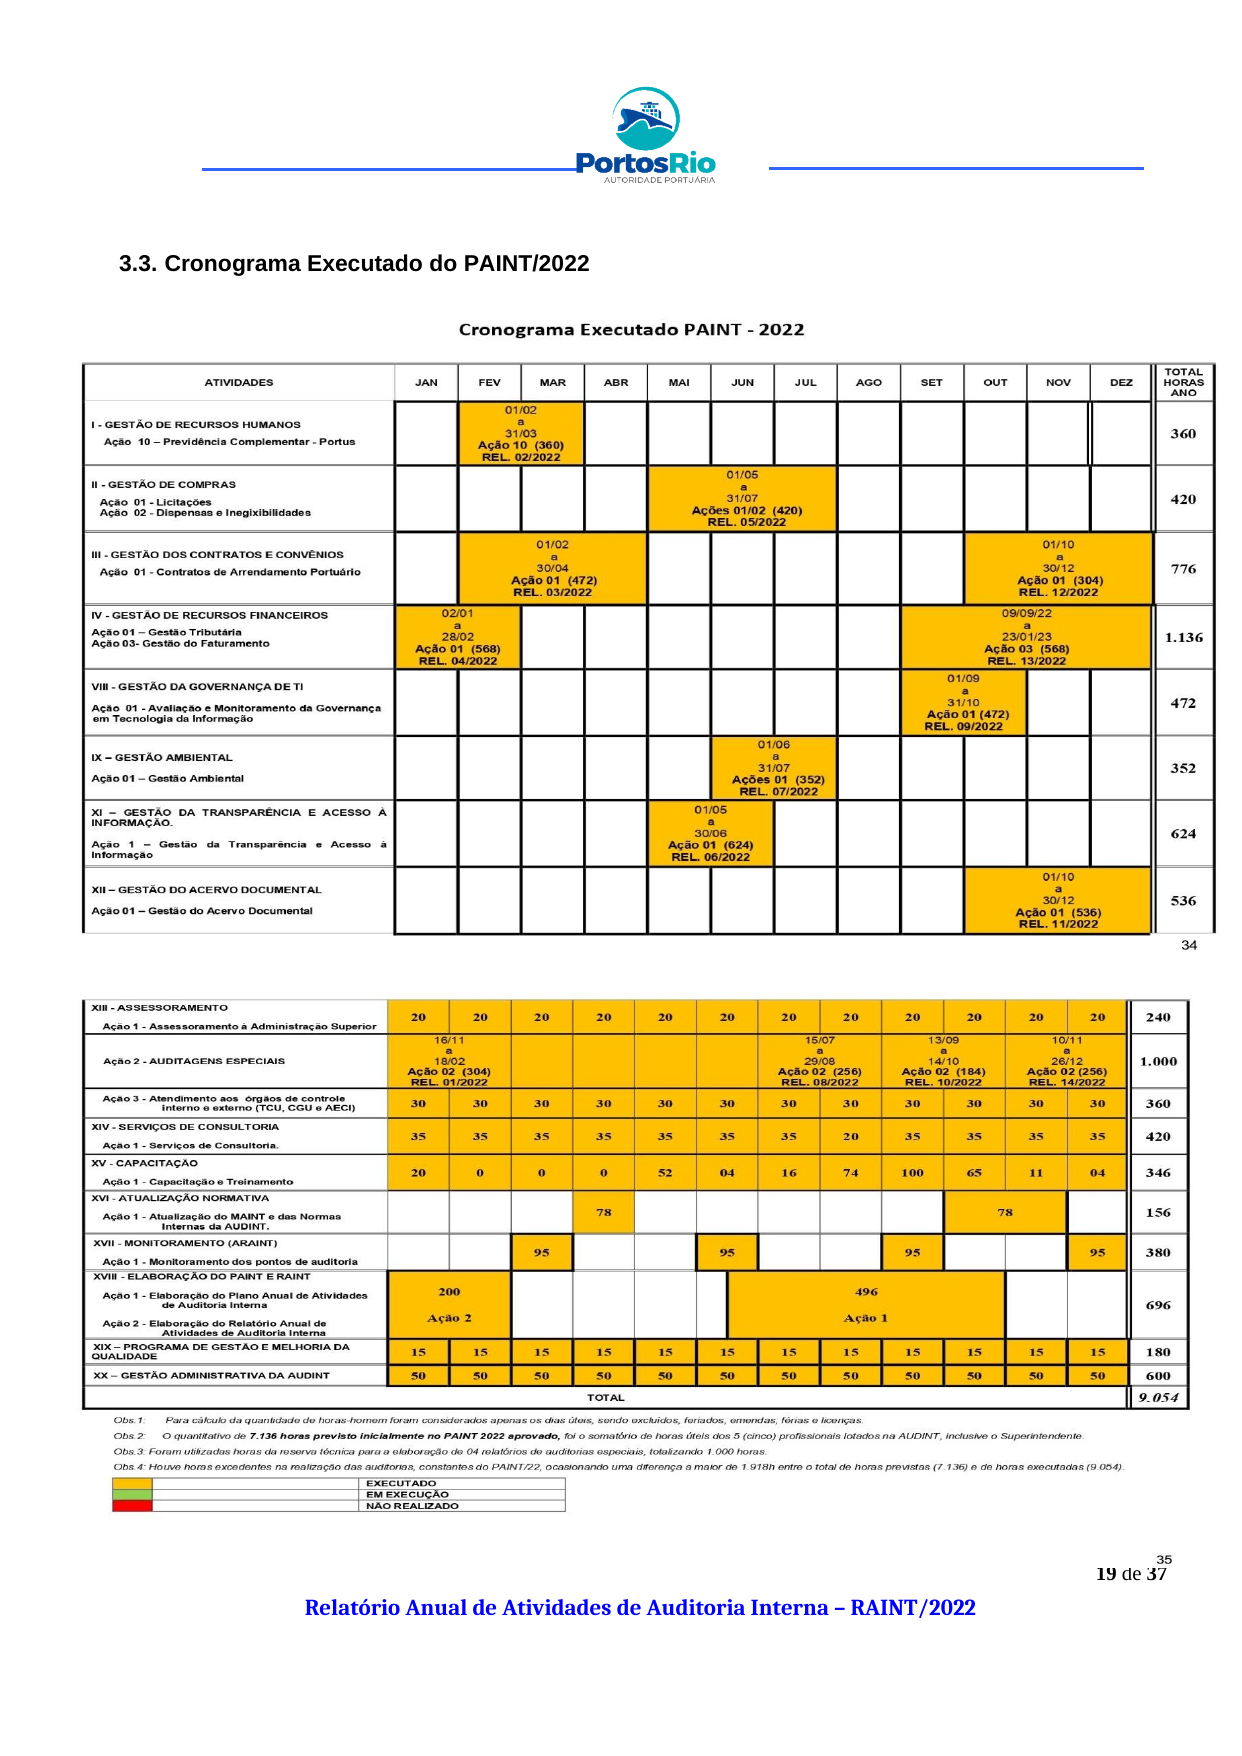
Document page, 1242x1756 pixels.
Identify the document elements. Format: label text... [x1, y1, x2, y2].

list Cronograma Executado do PAINT/2022 [119, 250, 1239, 276]
